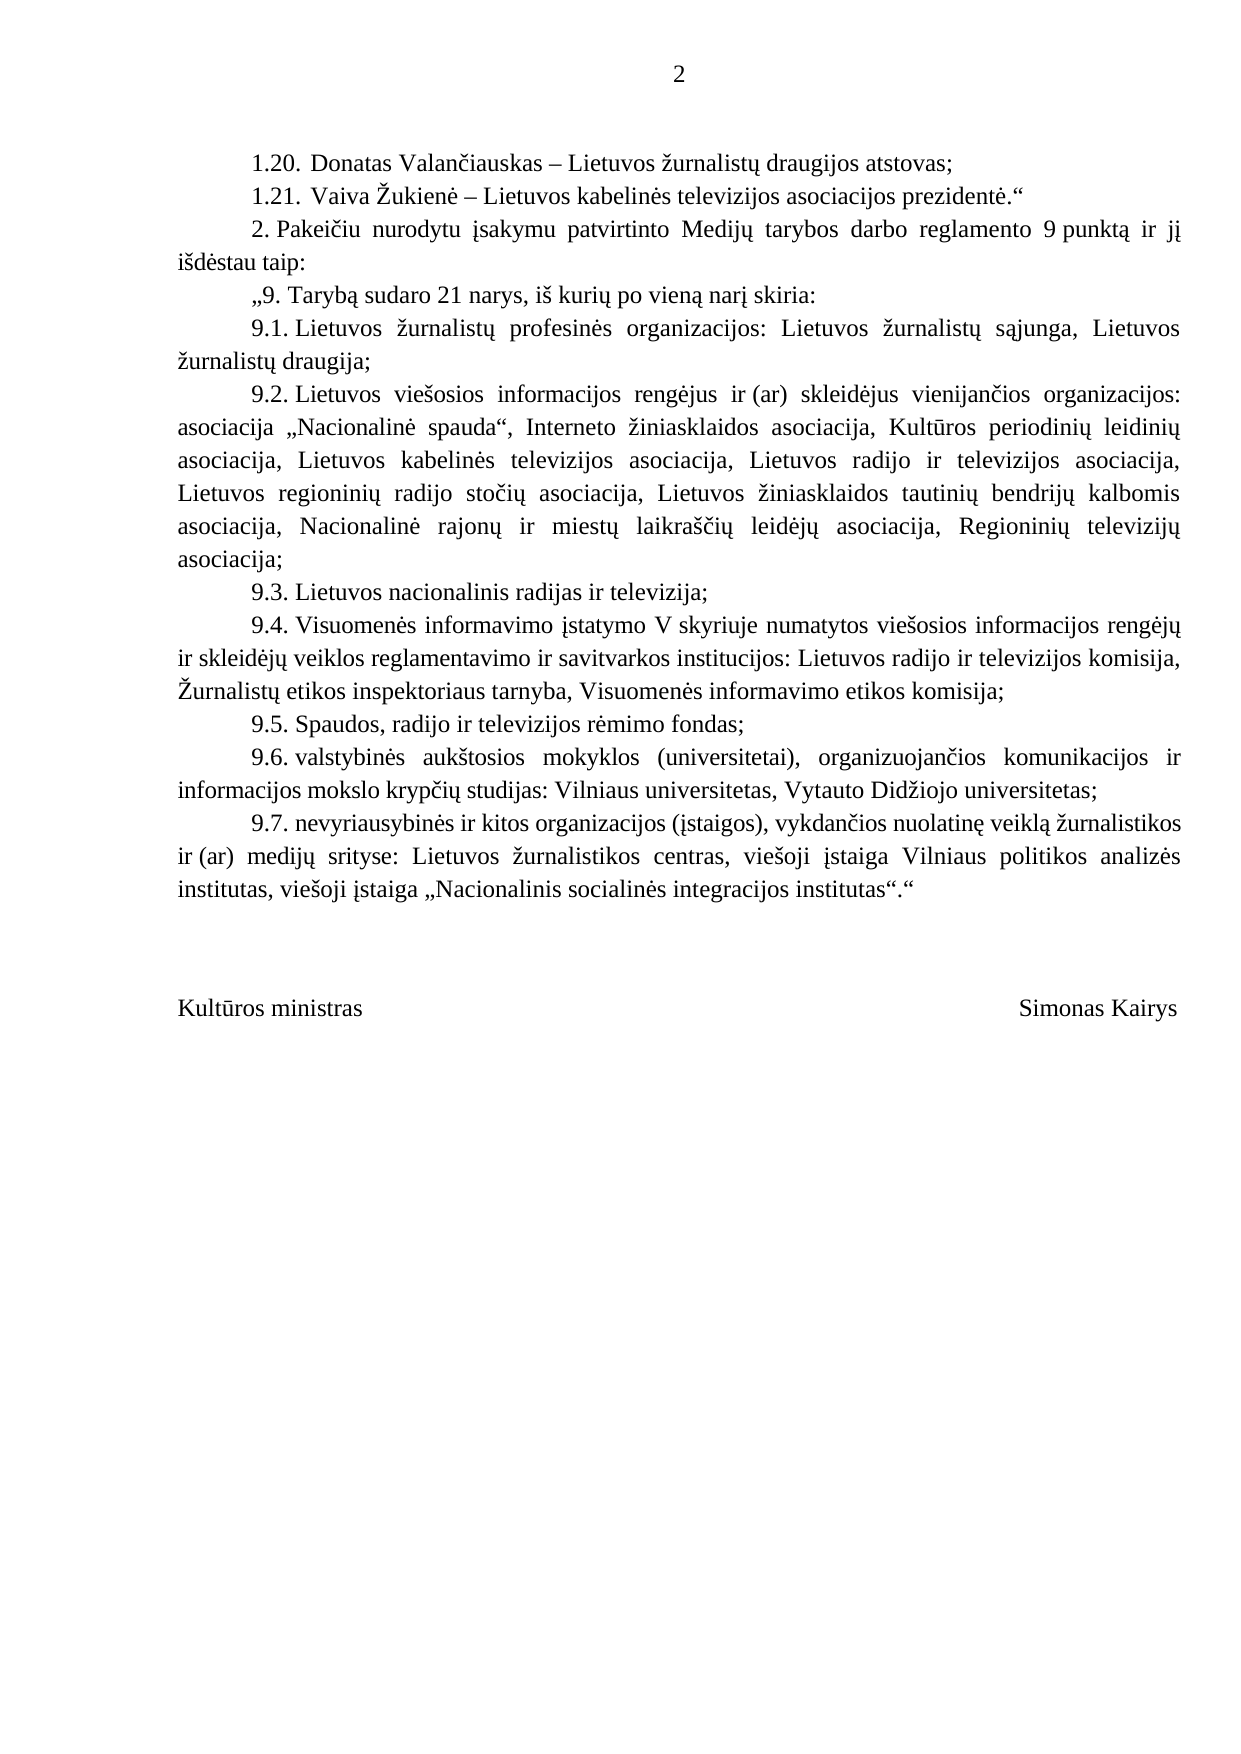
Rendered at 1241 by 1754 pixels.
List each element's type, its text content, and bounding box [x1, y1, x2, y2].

text 9.6. valstybinės aukštosios mokyklos (universitetai), organizuojančios komunikacijos ir informacijos mokslo krypčių studijas: Vilniaus universitetas, Vytauto Didžiojo universitetas; [177, 742, 1181, 804]
text 9.2. Lietuvos viešosios informacijos rengėjus ir (ar) skleidėjus vienijančios organizacijos: asociacija „Nacionalinė spauda“, Interneto žiniasklaidos asociacija, Kultūros periodinių leidinių asociacija, Lietuvos kabelinės televizijos asociacija, Lietuvos radijo ir televizijos asociacija, Lietuvos regioninių radijo stočių asociacija, Lietuvos žiniasklaidos tautinių bendrijų kalbomis asociacija, Nacionalinė rajonų ir miestų laikraščių leidėjų asociacija, Regioninių televizijų asociacija; [177, 379, 1181, 573]
text 9.5. Spaudos, radijo ir televizijos rėmimo fondas; [177, 709, 1181, 738]
text 9.4. Visuomenės informavimo įstatymo V skyriuje numatytos viešosios informacijos rengėjų ir skleidėjų veiklos reglamentavimo ir savitvarkos institucijos: Lietuvos radijo ir televizijos komisija, Žurnalistų etikos inspektoriaus tarnyba, Visuomenės informavimo etikos komisija; [177, 610, 1181, 705]
text Kultūros ministras Simonas Kairys [177, 993, 1181, 1022]
text 1.20. Donatas Valančiauskas – Lietuvos žurnalistų draugijos atstovas; [177, 148, 1181, 176]
text 2. Pakeičiu nurodytu įsakymu patvirtinto Medijų tarybos darbo reglamento 9 punktą ir jį išdėstau taip: [177, 214, 1181, 276]
text 9.7. nevyriausybinės ir kitos organizacijos (įstaigos), vykdančios nuolatinę veiklą žurnalistikos ir (ar) medijų srityse: Lietuvos žurnalistikos centras, viešoji įstaiga Vilniaus politikos analizės institutas, viešoji įstaiga „Nacionalinis socialinės integracijos institutas“.“ [177, 808, 1181, 903]
text 9.1. Lietuvos žurnalistų profesinės organizacijos: Lietuvos žurnalistų sąjunga, Lietuvos žurnalistų draugija; [177, 313, 1181, 374]
text „9. Tarybą sudaro 21 narys, iš kurių po vieną narį skiria: [177, 280, 1181, 308]
text 9.3. Lietuvos nacionalinis radijas ir televizija; [177, 577, 1181, 606]
text 1.21. Vaiva Žukienė – Lietuvos kabelinės televizijos asociacijos prezidentė.“ [177, 181, 1181, 209]
